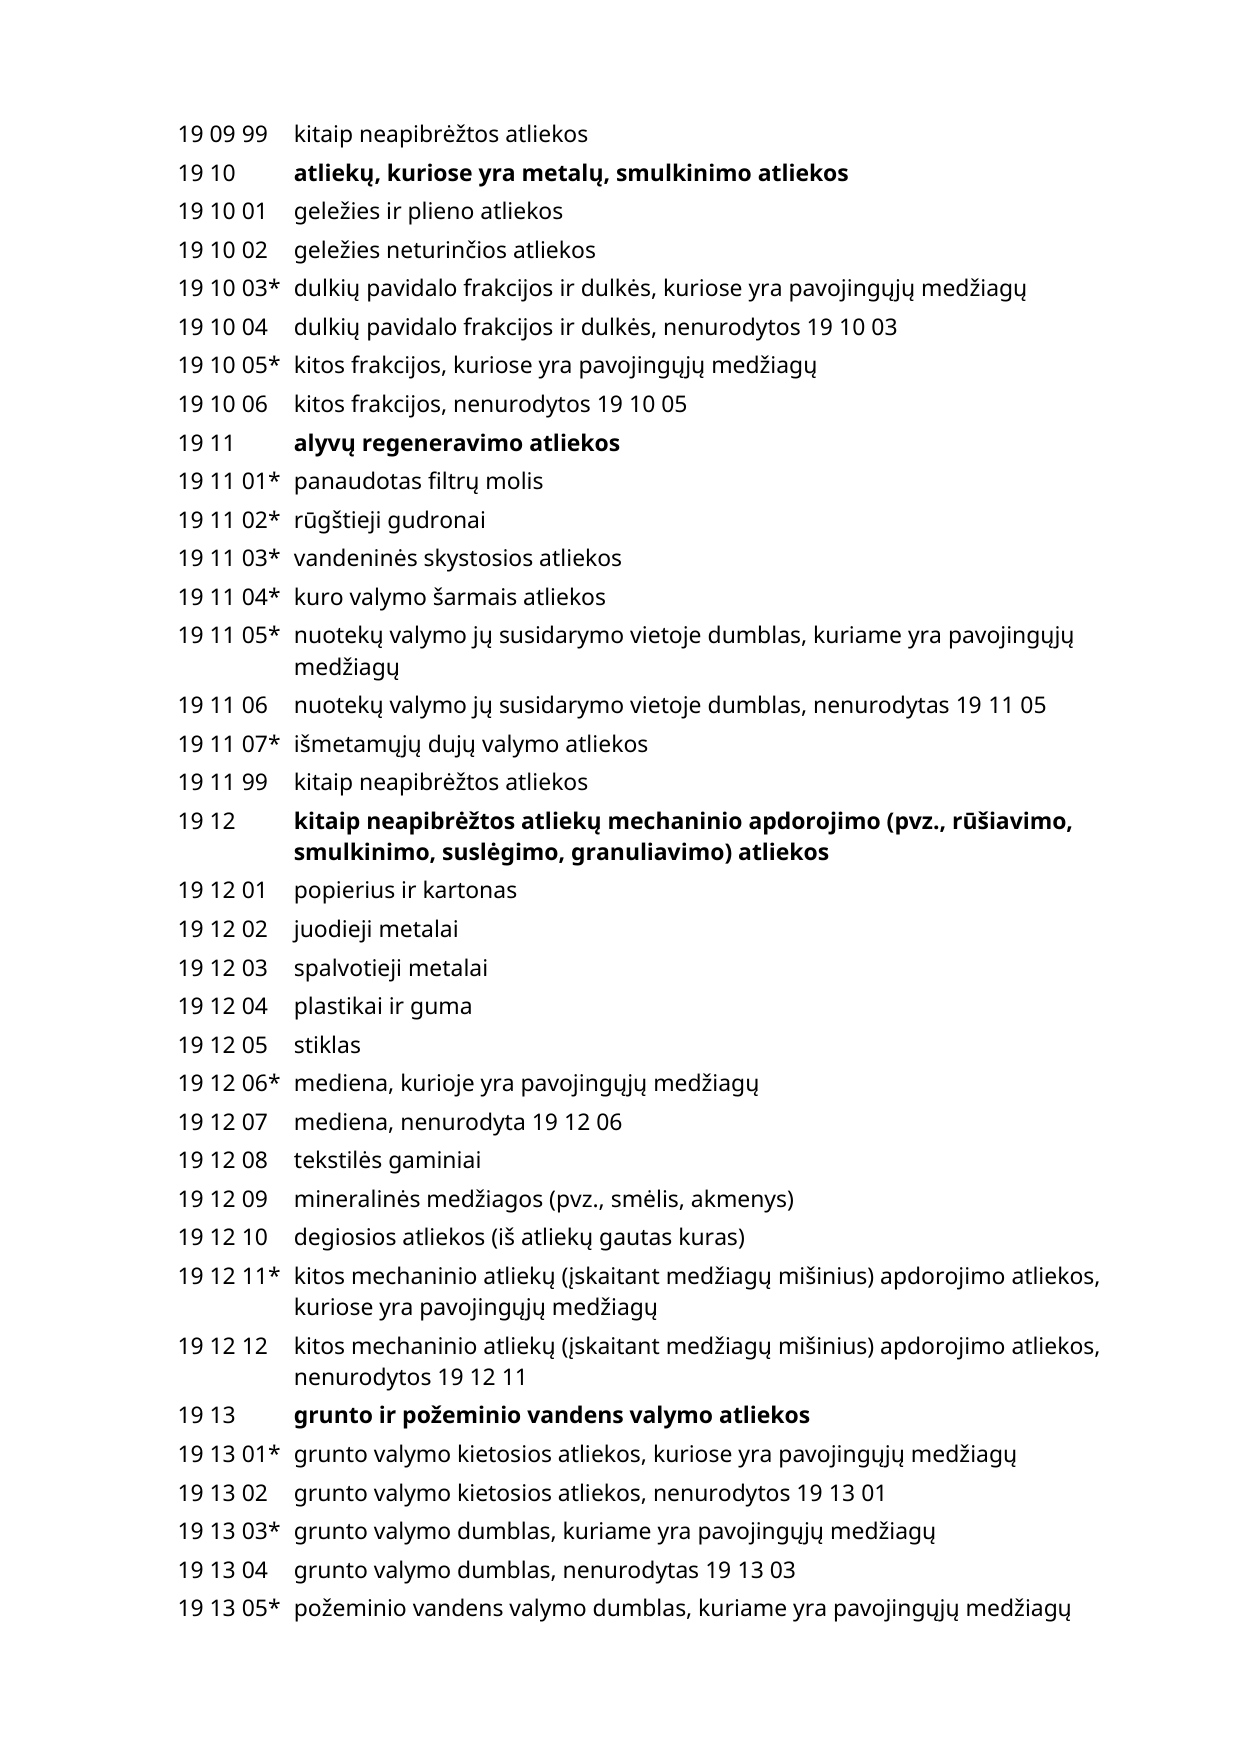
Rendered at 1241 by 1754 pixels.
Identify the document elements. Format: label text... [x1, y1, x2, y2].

table_cell 19 12 05 [177, 1021, 294, 1060]
table_cell degiosios atliekos (iš atliekų gautas kuras) [294, 1214, 1181, 1252]
table_cell požeminio vandens valymo dumblas, kuriame yra pavojingųjų medžiagų [294, 1585, 1181, 1623]
table_cell 19 12 07 [177, 1098, 294, 1137]
table_cell 19 11 01* [177, 458, 294, 496]
table_cell 19 10 01 [177, 188, 294, 226]
table_cell 19 12 12 [177, 1322, 294, 1392]
table_cell 19 13 [177, 1392, 294, 1431]
table_cell grunto valymo kietosios atliekos, kuriose yra pavojingųjų medžiagų [294, 1431, 1181, 1469]
table_cell stiklas [294, 1021, 1181, 1060]
table_cell nuotekų valymo jų susidarymo vietoje dumblas, nenurodytas 19 11 05 [294, 682, 1181, 720]
table_cell 19 11 02* [177, 496, 294, 535]
table_cell 19 12 11* [177, 1253, 294, 1322]
table_cell 19 11 07* [177, 720, 294, 759]
table_cell 19 11 05* [177, 612, 294, 682]
table_cell 19 12 10 [177, 1214, 294, 1252]
table_cell 19 12 02 [177, 906, 294, 944]
table_cell 19 11 04* [177, 573, 294, 612]
table_cell juodieji metalai [294, 906, 1181, 944]
table_cell 19 10 02 [177, 226, 294, 265]
table_cell dulkių pavidalo frakcijos ir dulkės, kuriose yra pavojingųjų medžiagų [294, 265, 1181, 303]
table_cell grunto valymo dumblas, nenurodytas 19 13 03 [294, 1546, 1181, 1585]
table_cell 19 12 06* [177, 1060, 294, 1098]
table_cell mineralinės medžiagos (pvz., smėlis, akmenys) [294, 1175, 1181, 1214]
table_cell rūgštieji gudronai [294, 496, 1181, 535]
table_cell geležies neturinčios atliekos [294, 226, 1181, 265]
table_cell mediena, nenurodyta 19 12 06 [294, 1098, 1181, 1137]
table_cell kitos frakcijos, nenurodytos 19 10 05 [294, 381, 1181, 419]
table_cell [294, 1623, 1181, 1631]
table_cell kuro valymo šarmais atliekos [294, 573, 1181, 612]
table_cell kitaip neapibrėžtos atliekų mechaninio apdorojimo (pvz., rūšiavimo, smulkinimo, suslėgimo, granuliavimo) atliekos [294, 797, 1181, 867]
table_cell nuotekų valymo jų susidarymo vietoje dumblas, kuriame yra pavojingųjų medžiagų [294, 612, 1181, 682]
table_cell 19 12 04 [177, 983, 294, 1021]
table_cell kitos frakcijos, kuriose yra pavojingųjų medžiagų [294, 342, 1181, 381]
table_cell 19 11 06 [177, 682, 294, 720]
table_cell kitaip neapibrėžtos atliekos [294, 118, 1181, 149]
table_cell grunto valymo dumblas, kuriame yra pavojingųjų medžiagų [294, 1508, 1181, 1546]
table_cell 19 11 03* [177, 535, 294, 573]
table_cell 19 12 [177, 797, 294, 867]
table_cell alyvų regeneravimo atliekos [294, 419, 1181, 458]
table_cell panaudotas filtrų molis [294, 458, 1181, 496]
table_cell 19 09 99 [177, 118, 294, 149]
table_cell kitos mechaninio atliekų (įskaitant medžiagų mišinius) apdorojimo atliekos, nenurodytos 19 12 11 [294, 1322, 1181, 1392]
table_cell 19 13 05* [177, 1585, 294, 1623]
table_cell spalvotieji metalai [294, 944, 1181, 983]
table_cell 19 12 08 [177, 1137, 294, 1175]
table_cell mediena, kurioje yra pavojingųjų medžiagų [294, 1060, 1181, 1098]
table_cell 19 13 04 [177, 1546, 294, 1585]
table_cell dulkių pavidalo frakcijos ir dulkės, nenurodytos 19 10 03 [294, 304, 1181, 342]
table_cell 19 10 [177, 149, 294, 188]
table_cell 19 12 01 [177, 867, 294, 906]
table_cell grunto ir požeminio vandens valymo atliekos [294, 1392, 1181, 1431]
table_cell 19 12 09 [177, 1175, 294, 1214]
table_cell 19 10 04 [177, 304, 294, 342]
table_cell 19 10 06 [177, 381, 294, 419]
table_cell kitaip neapibrėžtos atliekos [294, 759, 1181, 797]
table_cell 19 11 [177, 419, 294, 458]
table_cell 19 13 03* [177, 1508, 294, 1546]
table_cell [177, 1623, 294, 1631]
table_cell popierius ir kartonas [294, 867, 1181, 906]
table_cell vandeninės skystosios atliekos [294, 535, 1181, 573]
table_cell plastikai ir guma [294, 983, 1181, 1021]
table_cell 19 10 03* [177, 265, 294, 303]
table_cell 19 12 03 [177, 944, 294, 983]
table_cell atliekų, kuriose yra metalų, smulkinimo atliekos [294, 149, 1181, 188]
table_cell išmetamųjų dujų valymo atliekos [294, 720, 1181, 759]
table_cell geležies ir plieno atliekos [294, 188, 1181, 226]
table_cell 19 13 01* [177, 1431, 294, 1469]
table_cell 19 10 05* [177, 342, 294, 381]
table_cell 19 11 99 [177, 759, 294, 797]
table_cell grunto valymo kietosios atliekos, nenurodytos 19 13 01 [294, 1469, 1181, 1508]
table_cell kitos mechaninio atliekų (įskaitant medžiagų mišinius) apdorojimo atliekos, kuriose yra pavojingųjų medžiagų [294, 1253, 1181, 1322]
table_cell 19 13 02 [177, 1469, 294, 1508]
table_cell tekstilės gaminiai [294, 1137, 1181, 1175]
